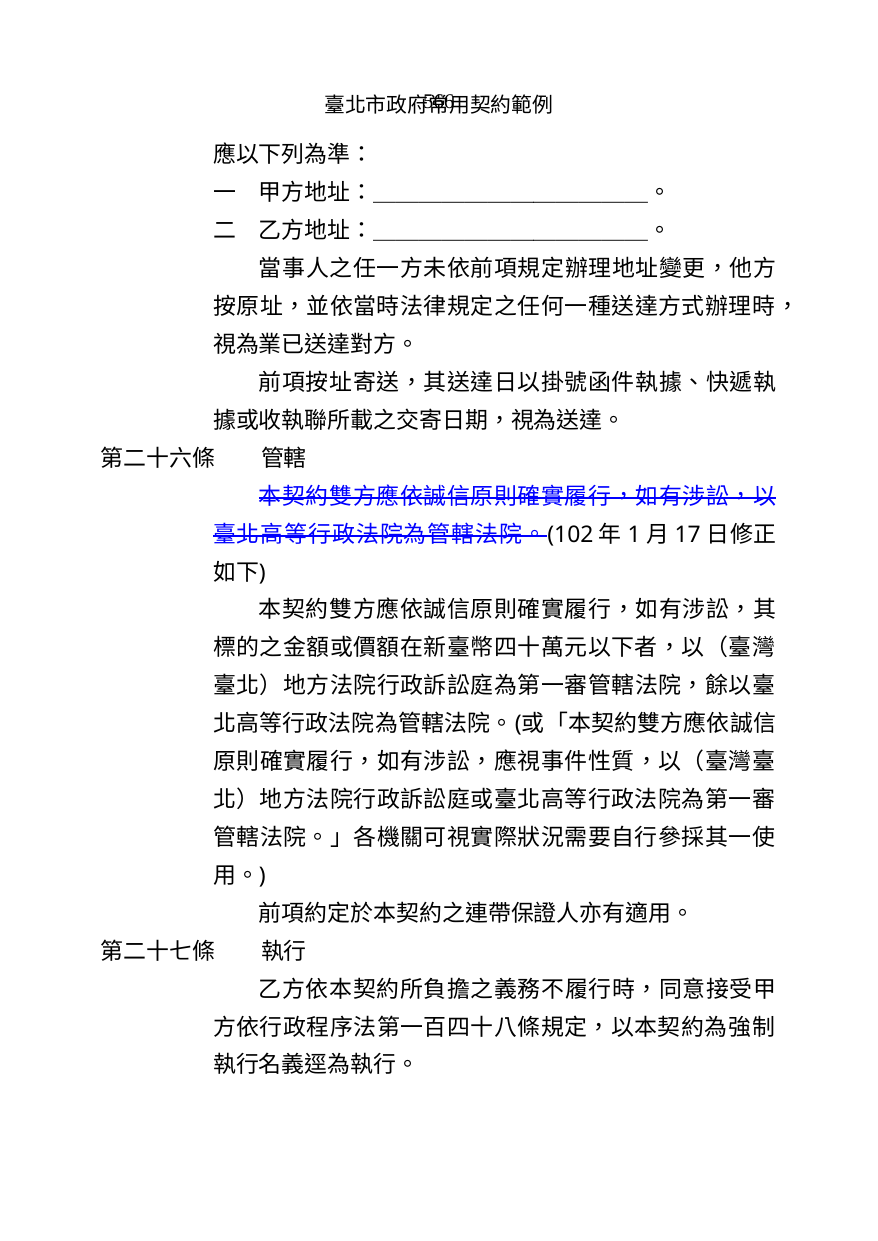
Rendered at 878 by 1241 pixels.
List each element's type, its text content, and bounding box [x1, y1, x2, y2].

text 當事人之任一方未依前項規定辦理地址變更，他方按原址，並依當時法律規定之任何一種送達方式辦理時，視為業已送達對方。 [213, 241, 777, 355]
text 前項按址寄送，其送達日以掛號函件執據、快遞執據或收執聯所載之交寄日期，視為送達。 [213, 355, 777, 431]
text 第二十六條 管轄 [100, 431, 777, 469]
text 二 乙方地址：＿＿＿＿＿＿＿＿＿＿＿＿。 [213, 203, 777, 241]
text 本契約雙方應依誠信原則確實履行，如有涉訟，以臺北高等行政法院為管轄法院。(102年1月17日修正如下) [213, 469, 777, 582]
text 一 甲方地址：＿＿＿＿＿＿＿＿＿＿＿＿。 [213, 165, 777, 203]
text 第二十七條 執行 [100, 924, 777, 962]
text 除本契約另有約定外，應送達本契約當事人之通知、文件或資料，均應以中文書面為之，並於送達對方時生效。除於事前取得他方同意變更地址者外，雙方之地址應以下列為準： [213, 127, 777, 165]
text 乙方依本契約所負擔之義務不履行時，同意接受甲方依行政程序法第一百四十八條規定，以本契約為強制執行名義逕為執行。 [213, 962, 777, 1075]
text 前項約定於本契約之連帶保證人亦有適用。 [213, 886, 777, 924]
text 本契約雙方應依誠信原則確實履行，如有涉訟，其標的之金額或價額在新臺幣四十萬元以下者，以（臺灣臺北）地方法院行政訴訟庭為第一審管轄法院，餘以臺北高等行政法院為管轄法院。(或「本契約雙方應依誠信原則確實履行，如有涉訟，應視事件性質，以（臺灣臺北）地方法院行政訴訟庭或臺北高等行政法院為第一審管轄法院。」各機關可視實際狀況需要自行參採其一使用。) [213, 582, 777, 886]
